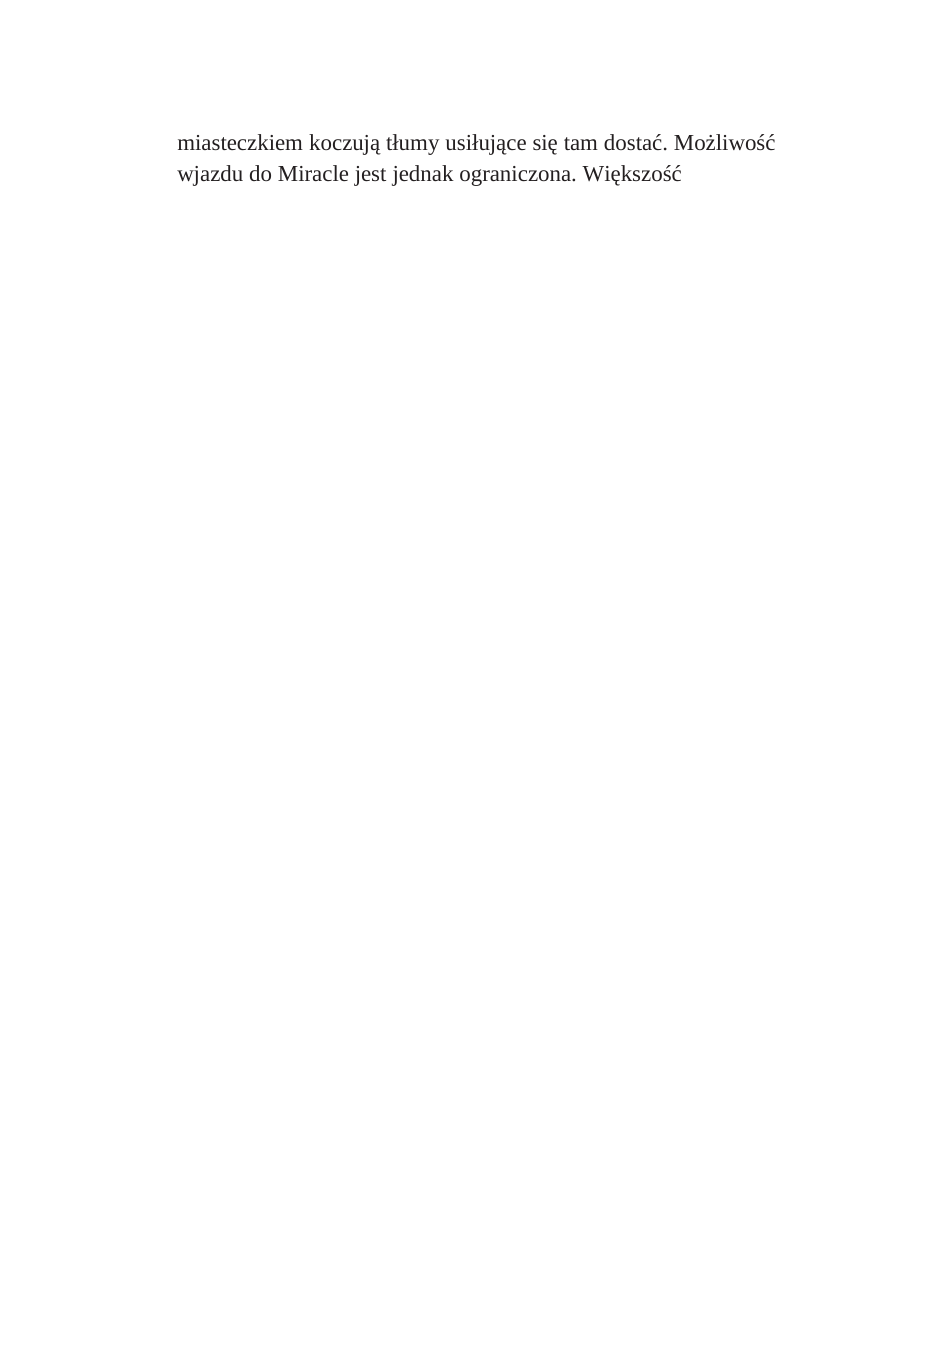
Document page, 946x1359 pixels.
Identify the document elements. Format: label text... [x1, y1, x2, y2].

text miasteczkiem koczują tłumy usiłujące się tam dostać. Możliwość wjazdu do Miracle jest jednak ograniczona. Większość [177, 129, 792, 187]
